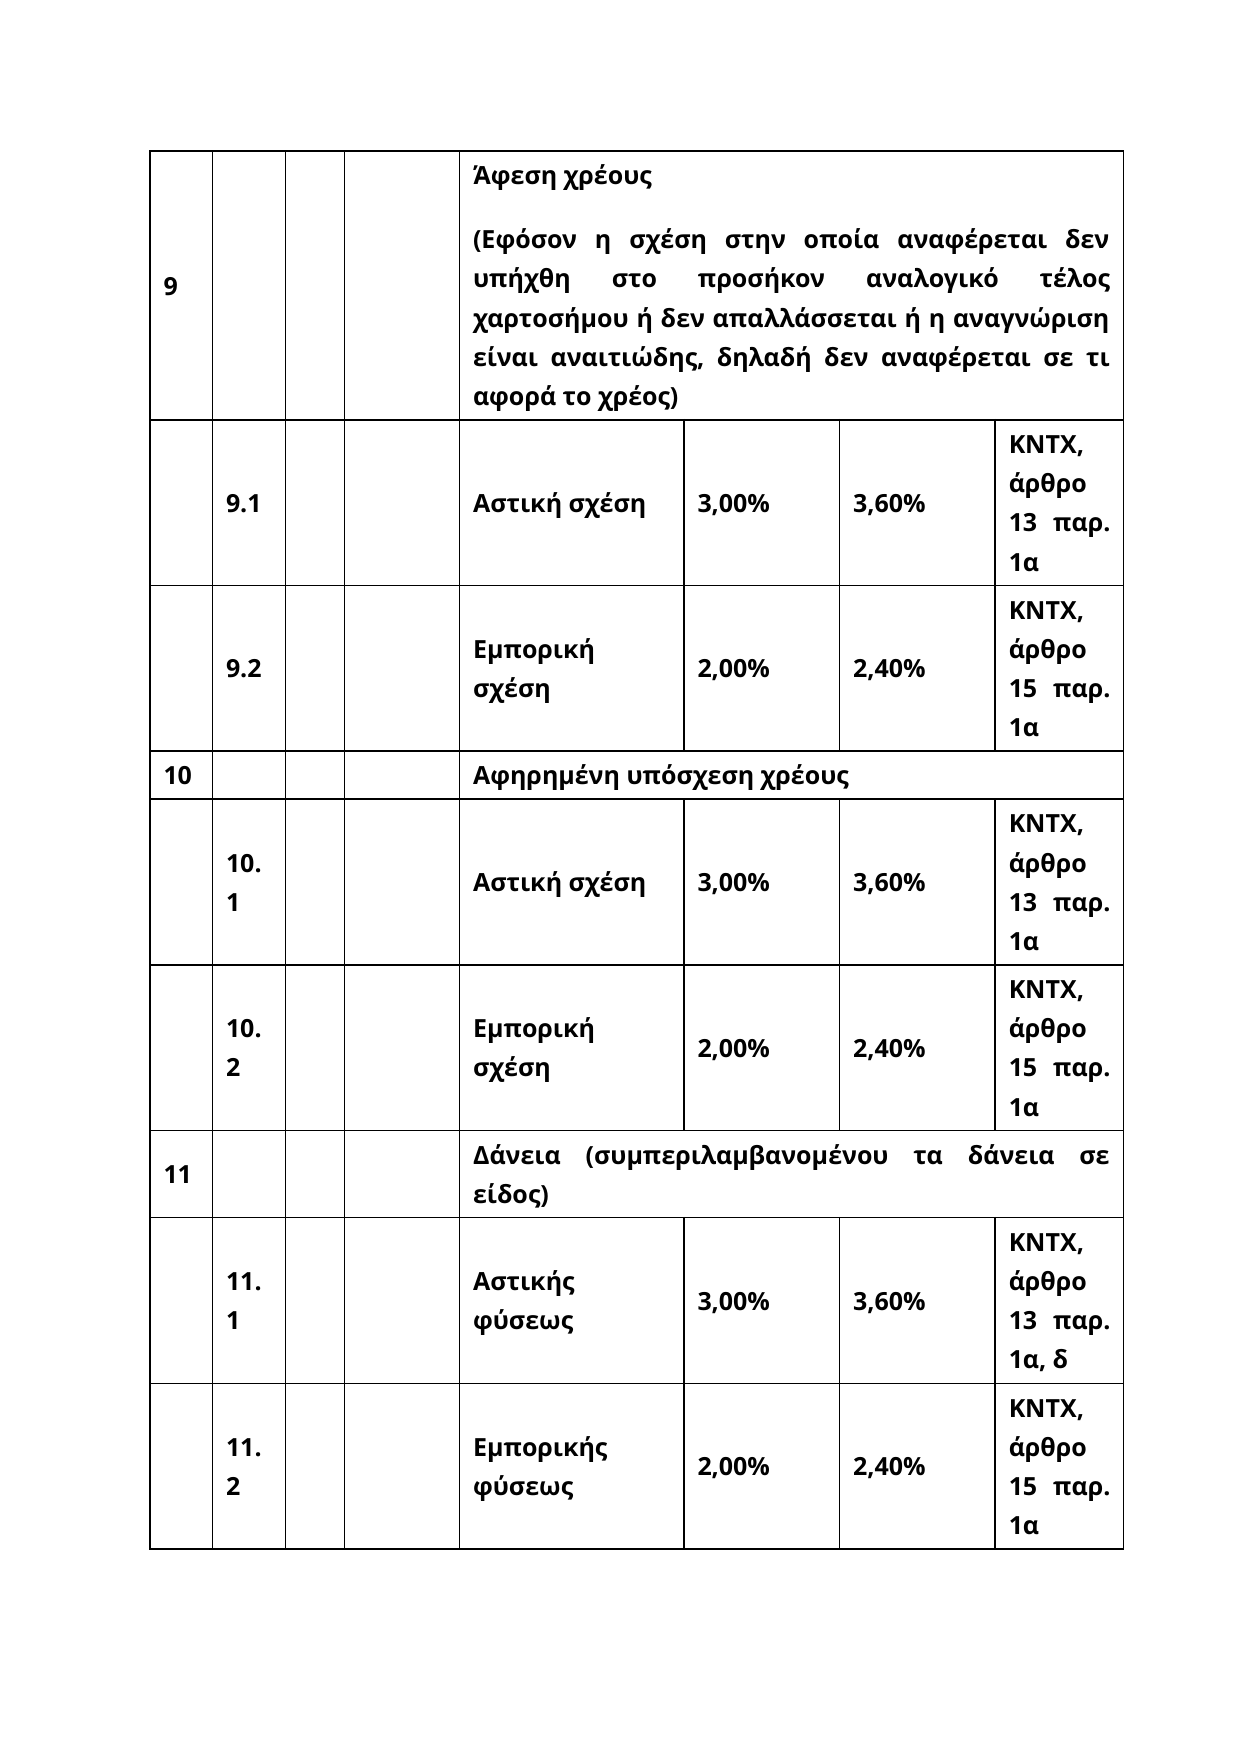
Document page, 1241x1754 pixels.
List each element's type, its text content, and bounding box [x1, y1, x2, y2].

table_cell [345, 586, 459, 750]
table_cell 9.2 [213, 586, 285, 750]
table_cell Άφεση χρέους (Εφόσον η σχέση στην οποία αναφέρεται δεν υπήχθη στο προσήκον αναλογικό τέλος χαρτοσήμου ή δεν απαλλάσσεται ή η αναγνώριση είναι αναιτιώδης, δηλαδή δεν αναφέρεται σε τι αφορά το χρέος) [460, 152, 1123, 419]
table_cell 2,40% [840, 586, 994, 750]
table_cell 9.1 [213, 421, 285, 584]
table_cell [286, 966, 344, 1129]
table_cell 11.2 [213, 1384, 285, 1548]
table_cell ΚΝΤΧ, άρθρο 15 παρ. 1α [996, 966, 1123, 1129]
table_cell 2,40% [840, 1384, 994, 1548]
table_cell [151, 966, 212, 1129]
table_cell [286, 752, 344, 798]
table_cell Αστική σχέση [460, 800, 683, 964]
table_cell Εμπορική σχέση [460, 586, 683, 750]
table_cell 2,40% [840, 966, 994, 1129]
table_cell [286, 586, 344, 750]
table_cell 3,00% [685, 1218, 839, 1382]
table_cell [151, 1384, 212, 1548]
table_cell 9 [151, 152, 212, 419]
table_cell ΚΝΤΧ, άρθρο 13 παρ. 1α [996, 421, 1123, 584]
table_cell 11.1 [213, 1218, 285, 1382]
table_cell [151, 1218, 212, 1382]
table_cell [286, 421, 344, 584]
table_cell Αστική σχέση [460, 421, 683, 584]
table_cell 2,00% [685, 966, 839, 1129]
table_cell [151, 586, 212, 750]
table_cell [286, 152, 344, 419]
table_cell [151, 800, 212, 964]
table_cell [286, 800, 344, 964]
table_cell [286, 1131, 344, 1217]
table_cell [345, 800, 459, 964]
table_cell [345, 1384, 459, 1548]
table_cell 10 [151, 752, 212, 798]
table_cell [345, 152, 459, 419]
table_cell 10.2 [213, 966, 285, 1129]
table_cell Εμπορική σχέση [460, 966, 683, 1129]
table_cell ΚΝΤΧ, άρθρο 13 παρ. 1α [996, 800, 1123, 964]
table_cell [213, 152, 285, 419]
table_cell 2,00% [685, 586, 839, 750]
table_cell Δάνεια (συμπεριλαμβανομένου τα δάνεια σε είδος) [460, 1131, 1123, 1217]
table_cell ΚΝΤΧ, άρθρο 15 παρ. 1α [996, 586, 1123, 750]
table_cell ΚΝΤΧ, άρθρο 13 παρ. 1α, δ [996, 1218, 1123, 1382]
table_cell ΚΝΤΧ, άρθρο 15 παρ. 1α [996, 1384, 1123, 1548]
table_cell Εμπορικής φύσεως [460, 1384, 683, 1548]
table_cell 3,00% [685, 800, 839, 964]
table_cell [286, 1384, 344, 1548]
table_cell [345, 1131, 459, 1217]
table_cell [345, 1218, 459, 1382]
table_cell 3,60% [840, 421, 994, 584]
table_cell [286, 1218, 344, 1382]
table_cell 2,00% [685, 1384, 839, 1548]
table_cell [151, 421, 212, 584]
table_cell Αστικής φύσεως [460, 1218, 683, 1382]
table_cell [345, 966, 459, 1129]
table_cell 3,60% [840, 1218, 994, 1382]
table_cell 3,60% [840, 800, 994, 964]
table_cell [213, 752, 285, 798]
table_cell 11 [151, 1131, 212, 1217]
table_cell [345, 421, 459, 584]
table_cell 10.1 [213, 800, 285, 964]
table_cell Αφηρημένη υπόσχεση χρέους [460, 752, 1123, 798]
table_cell [213, 1131, 285, 1217]
table_cell 3,00% [685, 421, 839, 584]
table_cell [345, 752, 459, 798]
